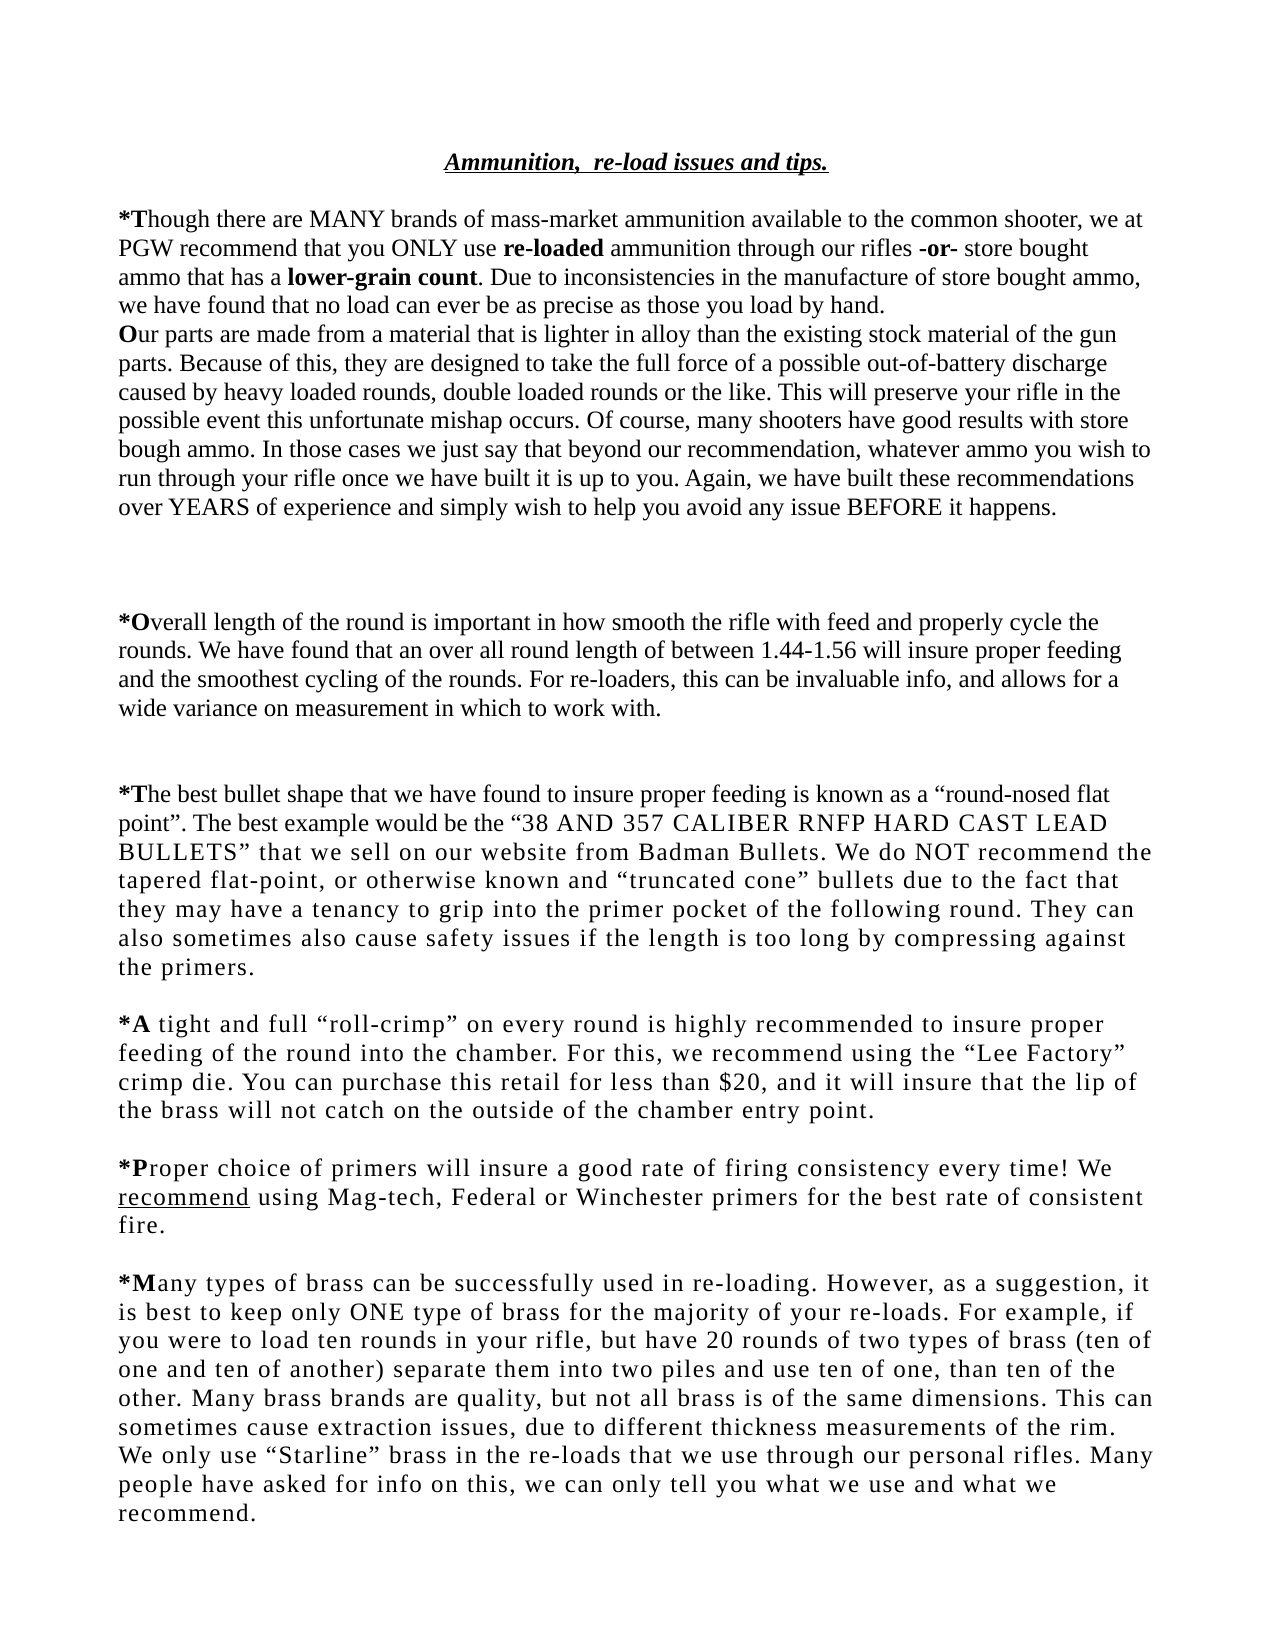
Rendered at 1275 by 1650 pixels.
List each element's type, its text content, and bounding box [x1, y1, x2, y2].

text *Overall length of the round is important in how smooth the rifle with feed and properly cycle the rounds. We have found that an over all round length of between 1.44-1.56 will insure proper feeding and the smoothest cycling of the rounds. For re-loaders, this can be invaluable info, and allows for a wide variance on measurement in which to work with. [118, 607, 1157, 722]
text Ammunition, re-load issues and tips. [118, 147, 1157, 176]
text *Many types of brass can be successfully used in re-loading. However, as a suggestion, it is best to keep only ONE type of brass for the majority of your re-loads. For example, if you were to load ten rounds in your rifle, but have 20 rounds of two types of brass (ten of one and ten of another) separate them into two piles and use ten of one, than ten of the other. Many brass brands are quality, but not all brass is of the same dimensions. This can sometimes cause extraction issues, due to different thickness measurements of the rim. We only use “Starline” brass in the re-loads that we use through our personal rifles. Many people have asked for info on this, we can only tell you what we use and what we recommend. [118, 1268, 1157, 1527]
text *A tight and full “roll-crimp” on every round is highly recommended to insure proper feeding of the round into the chamber. For this, we recommend using the “Lee Factory” crimp die. You can purchase this retail for less than $20, and it will insure that the lip of the brass will not catch on the outside of the chamber entry point. [118, 1009, 1157, 1124]
text *The best bullet shape that we have found to insure proper feeding is known as a “round-nosed flat point”. The best example would be the “38 AND 357 CALIBER RNFP HARD CAST LEAD BULLETS” that we sell on our website from Badman Bullets. We do NOT recommend the tapered flat-point, or otherwise known and “truncated cone” bullets due to the fact that they may have a tenancy to grip into the primer pocket of the following round. They can also sometimes also cause safety issues if the length is too long by compressing against the primers. [118, 779, 1157, 981]
text Our parts are made from a material that is lighter in alloy than the existing stock material of the gun parts. Because of this, they are designed to take the full force of a possible out-of-battery discharge caused by heavy loaded rounds, double loaded rounds or the like. This will preserve your rifle in the possible event this unfortunate mishap occurs. Of course, many shooters have good results with store bough ammo. In those cases we just say that beyond our recommendation, whatever ammo you wish to run through your rifle once we have built it is up to you. Again, we have built these recommendations over YEARS of experience and simply wish to help you avoid any issue BEFORE it happens. [118, 319, 1157, 521]
text *Proper choice of primers will insure a good rate of firing consistency every time! We recommend using Mag-tech, Federal or Winchester primers for the best rate of consistent fire. [118, 1153, 1157, 1239]
text *Though there are MANY brands of mass-market ammunition available to the common shooter, we at PGW recommend that you ONLY use re-loaded ammunition through our rifles -or- store bought ammo that has a lower-grain count. Due to inconsistencies in the manufacture of store bought ammo, we have found that no load can ever be as precise as those you load by hand. [118, 204, 1157, 319]
